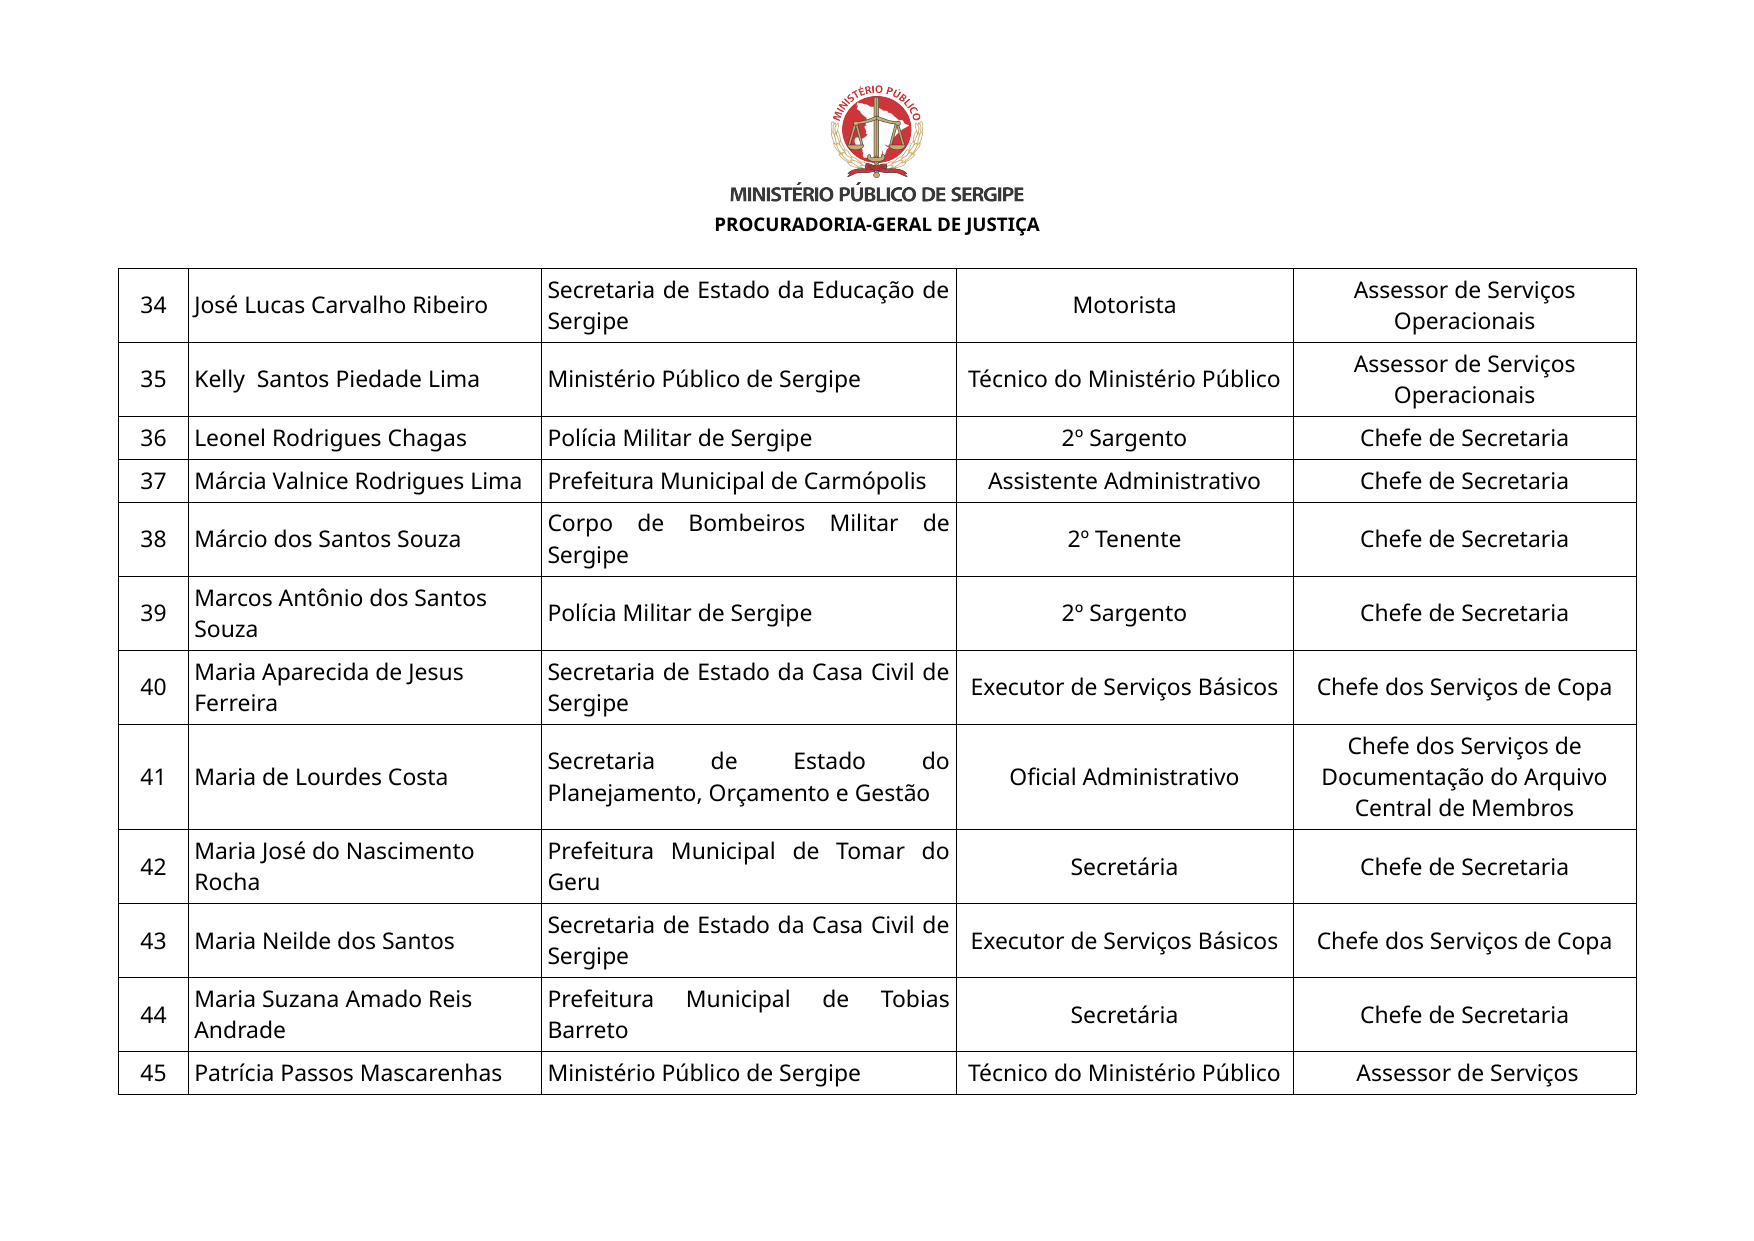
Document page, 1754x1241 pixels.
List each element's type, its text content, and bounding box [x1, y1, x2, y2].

table_cell Executor de Serviços Básicos [957, 904, 1293, 977]
table_cell Márcia Valnice Rodrigues Lima [189, 460, 541, 502]
table_cell 42 [119, 830, 188, 903]
table_cell 2º Sargento [957, 417, 1293, 459]
table_cell Maria José do Nascimento Rocha [189, 830, 541, 903]
table_cell 36 [119, 417, 188, 459]
table_cell Prefeitura Municipal de Tobias Barreto [542, 978, 956, 1051]
table_cell Secretaria de Estado da Casa Civil de Sergipe [542, 904, 956, 977]
table_cell Chefe dos Serviços de Copa [1294, 904, 1636, 977]
table_cell 39 [119, 577, 188, 650]
table_cell Executor de Serviços Básicos [957, 651, 1293, 724]
table_cell 45 [119, 1052, 188, 1094]
table_cell Secretaria de Estado da Educação de Sergipe [542, 269, 956, 342]
table_cell Assistente Administrativo [957, 460, 1293, 502]
picture [730, 85, 1024, 204]
table_cell Técnico do Ministério Público [957, 1052, 1293, 1094]
table_cell Assessor de Serviços [1294, 1052, 1636, 1094]
table_cell Prefeitura Municipal de Carmópolis [542, 460, 956, 502]
table_cell Chefe de Secretaria [1294, 577, 1636, 650]
table_cell Chefe de Secretaria [1294, 503, 1636, 576]
table_cell 2º Sargento [957, 577, 1293, 650]
table_cell Marcos Antônio dos Santos Souza [189, 577, 541, 650]
table_cell Maria Aparecida de Jesus Ferreira [189, 651, 541, 724]
table_cell Secretaria de Estado do Planejamento, Orçamento e Gestão [542, 725, 956, 829]
table_cell Chefe dos Serviços de Copa [1294, 651, 1636, 724]
table_cell Maria Neilde dos Santos [189, 904, 541, 977]
table_cell 34 [119, 269, 188, 342]
table_cell Chefe dos Serviços de Documentação do Arquivo Central de Membros [1294, 725, 1636, 829]
table_cell Assessor de Serviços Operacionais [1294, 343, 1636, 416]
table_cell 44 [119, 978, 188, 1051]
table_cell Ministério Público de Sergipe [542, 343, 956, 416]
table_cell 38 [119, 503, 188, 576]
table_cell Polícia Militar de Sergipe [542, 417, 956, 459]
table_cell 40 [119, 651, 188, 724]
table_cell 37 [119, 460, 188, 502]
table_cell Márcio dos Santos Souza [189, 503, 541, 576]
table_cell José Lucas Carvalho Ribeiro [189, 269, 541, 342]
table_cell Corpo de Bombeiros Militar de Sergipe [542, 503, 956, 576]
table_cell Chefe de Secretaria [1294, 417, 1636, 459]
table_cell 35 [119, 343, 188, 416]
table_cell 43 [119, 904, 188, 977]
table_cell Secretária [957, 830, 1293, 903]
table_cell Prefeitura Municipal de Tomar do Geru [542, 830, 956, 903]
table_cell Kelly Santos Piedade Lima [189, 343, 541, 416]
table_cell Maria Suzana Amado Reis Andrade [189, 978, 541, 1051]
table_cell 41 [119, 725, 188, 829]
table_cell Maria de Lourdes Costa [189, 725, 541, 829]
table_cell Patrícia Passos Mascarenhas [189, 1052, 541, 1094]
table_cell Assessor de Serviços Operacionais [1294, 269, 1636, 342]
table_cell Secretária [957, 978, 1293, 1051]
table_cell Ministério Público de Sergipe [542, 1052, 956, 1094]
table_cell Motorista [957, 269, 1293, 342]
table_cell Leonel Rodrigues Chagas [189, 417, 541, 459]
table_cell Chefe de Secretaria [1294, 830, 1636, 903]
table_cell Chefe de Secretaria [1294, 978, 1636, 1051]
table_cell Polícia Militar de Sergipe [542, 577, 956, 650]
table_cell Secretaria de Estado da Casa Civil de Sergipe [542, 651, 956, 724]
table_cell Oficial Administrativo [957, 725, 1293, 829]
table_cell Técnico do Ministério Público [957, 343, 1293, 416]
table_cell Chefe de Secretaria [1294, 460, 1636, 502]
table_cell 2º Tenente [957, 503, 1293, 576]
